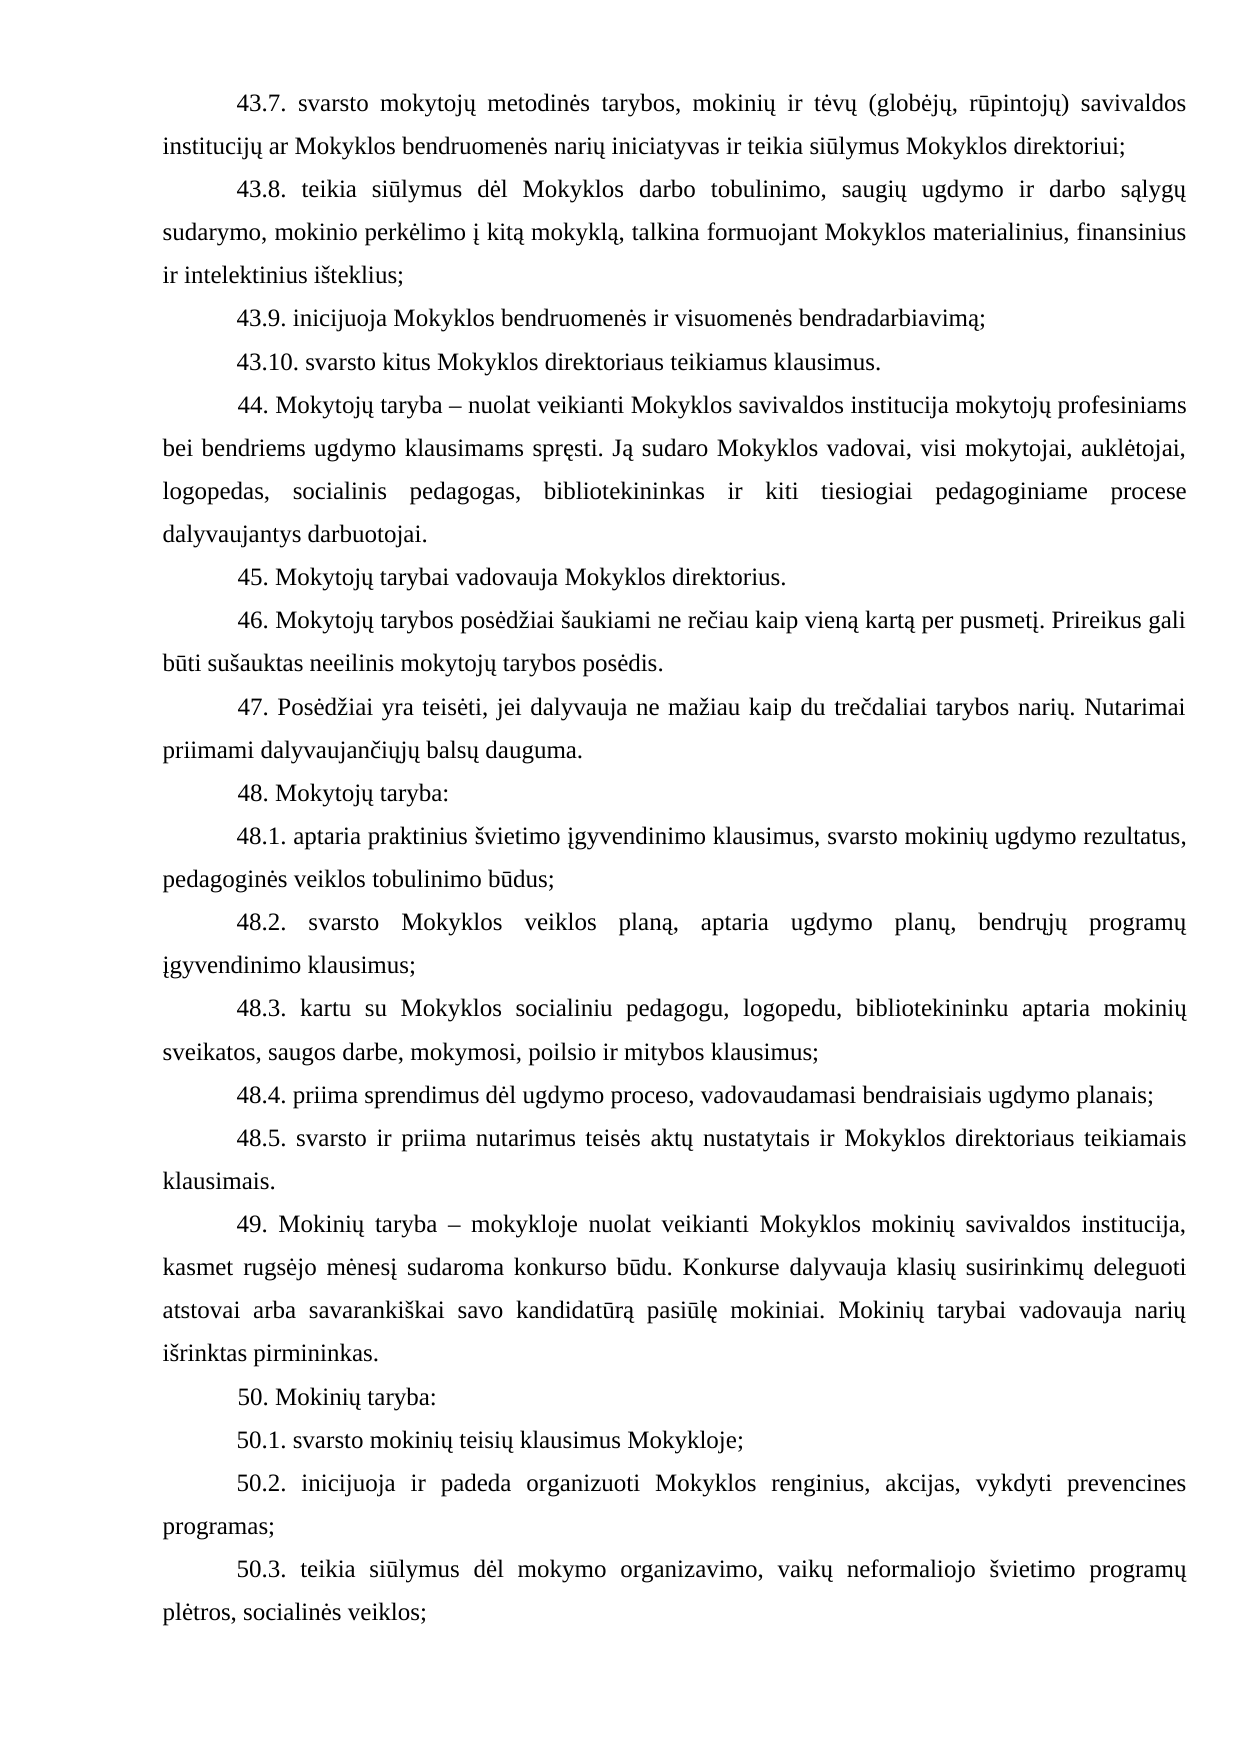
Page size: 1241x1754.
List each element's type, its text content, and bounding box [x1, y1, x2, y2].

text 48. Mokytojų taryba: [162, 778, 1187, 807]
text 46. Mokytojų tarybos posėdžiai šaukiami ne rečiau kaip vieną kartą per pusmetį. Prireikus gali būti sušauktas neeilinis mokytojų tarybos posėdis. [162, 605, 1187, 677]
text 43.9. inicijuoja Mokyklos bendruomenės ir visuomenės bendradarbiavimą; [162, 303, 1187, 332]
text 43.8. teikia siūlymus dėl Mokyklos darbo tobulinimo, saugių ugdymo ir darbo sąlygų sudarymo, mokinio perkėlimo į kitą mokyklą, talkina formuojant Mokyklos materialinius, finansinius ir intelektinius išteklius; [162, 174, 1187, 289]
text 48.2. svarsto Mokyklos veiklos planą, aptaria ugdymo planų, bendrųjų programų įgyvendinimo klausimus; [162, 907, 1187, 979]
text 45. Mokytojų tarybai vadovauja Mokyklos direktorius. [162, 562, 1187, 591]
text 47. Posėdžiai yra teisėti, jei dalyvauja ne mažiau kaip du trečdaliai tarybos narių. Nutarimai priimami dalyvaujančiųjų balsų dauguma. [162, 692, 1187, 763]
text 44. Mokytojų taryba – nuolat veikianti Mokyklos savivaldos institucija mokytojų profesiniams bei bendriems ugdymo klausimams spręsti. Ją sudaro Mokyklos vadovai, visi mokytojai, auklėtojai, logopedas, socialinis pedagogas, bibliotekininkas ir kiti tiesiogiai pedagoginiame procese dalyvaujantys darbuotojai. [162, 390, 1187, 548]
text 48.4. priima sprendimus dėl ugdymo proceso, vadovaudamasi bendraisiais ugdymo planais; [162, 1080, 1187, 1108]
text 48.1. aptaria praktinius švietimo įgyvendinimo klausimus, svarsto mokinių ugdymo rezultatus, pedagoginės veiklos tobulinimo būdus; [162, 821, 1187, 893]
text 48.5. svarsto ir priima nutarimus teisės aktų nustatytais ir Mokyklos direktoriaus teikiamais klausimais. [162, 1123, 1187, 1195]
text 49. Mokinių taryba – mokykloje nuolat veikianti Mokyklos mokinių savivaldos institucija, kasmet rugsėjo mėnesį sudaroma konkurso būdu. Konkurse dalyvauja klasių susirinkimų deleguoti atstovai arba savarankiškai savo kandidatūrą pasiūlę mokiniai. Mokinių tarybai vadovauja narių išrinktas pirmininkas. [162, 1209, 1187, 1367]
text 43.10. svarsto kitus Mokyklos direktoriaus teikiamus klausimus. [162, 347, 1187, 375]
text 43.7. svarsto mokytojų metodinės tarybos, mokinių ir tėvų (globėjų, rūpintojų) savivaldos institucijų ar Mokyklos bendruomenės narių iniciatyvas ir teikia siūlymus Mokyklos direktoriui; [162, 88, 1187, 160]
text 48.3. kartu su Mokyklos socialiniu pedagogu, logopedu, bibliotekininku aptaria mokinių sveikatos, saugos darbe, mokymosi, poilsio ir mitybos klausimus; [162, 993, 1187, 1065]
text 50.2. inicijuoja ir padeda organizuoti Mokyklos renginius, akcijas, vykdyti prevencines programas; [162, 1468, 1187, 1540]
text 50. Mokinių taryba: [162, 1382, 1187, 1410]
text 50.1. svarsto mokinių teisių klausimus Mokykloje; [162, 1425, 1187, 1453]
text 50.3. teikia siūlymus dėl mokymo organizavimo, vaikų neformaliojo švietimo programų plėtros, socialinės veiklos; [162, 1554, 1187, 1626]
